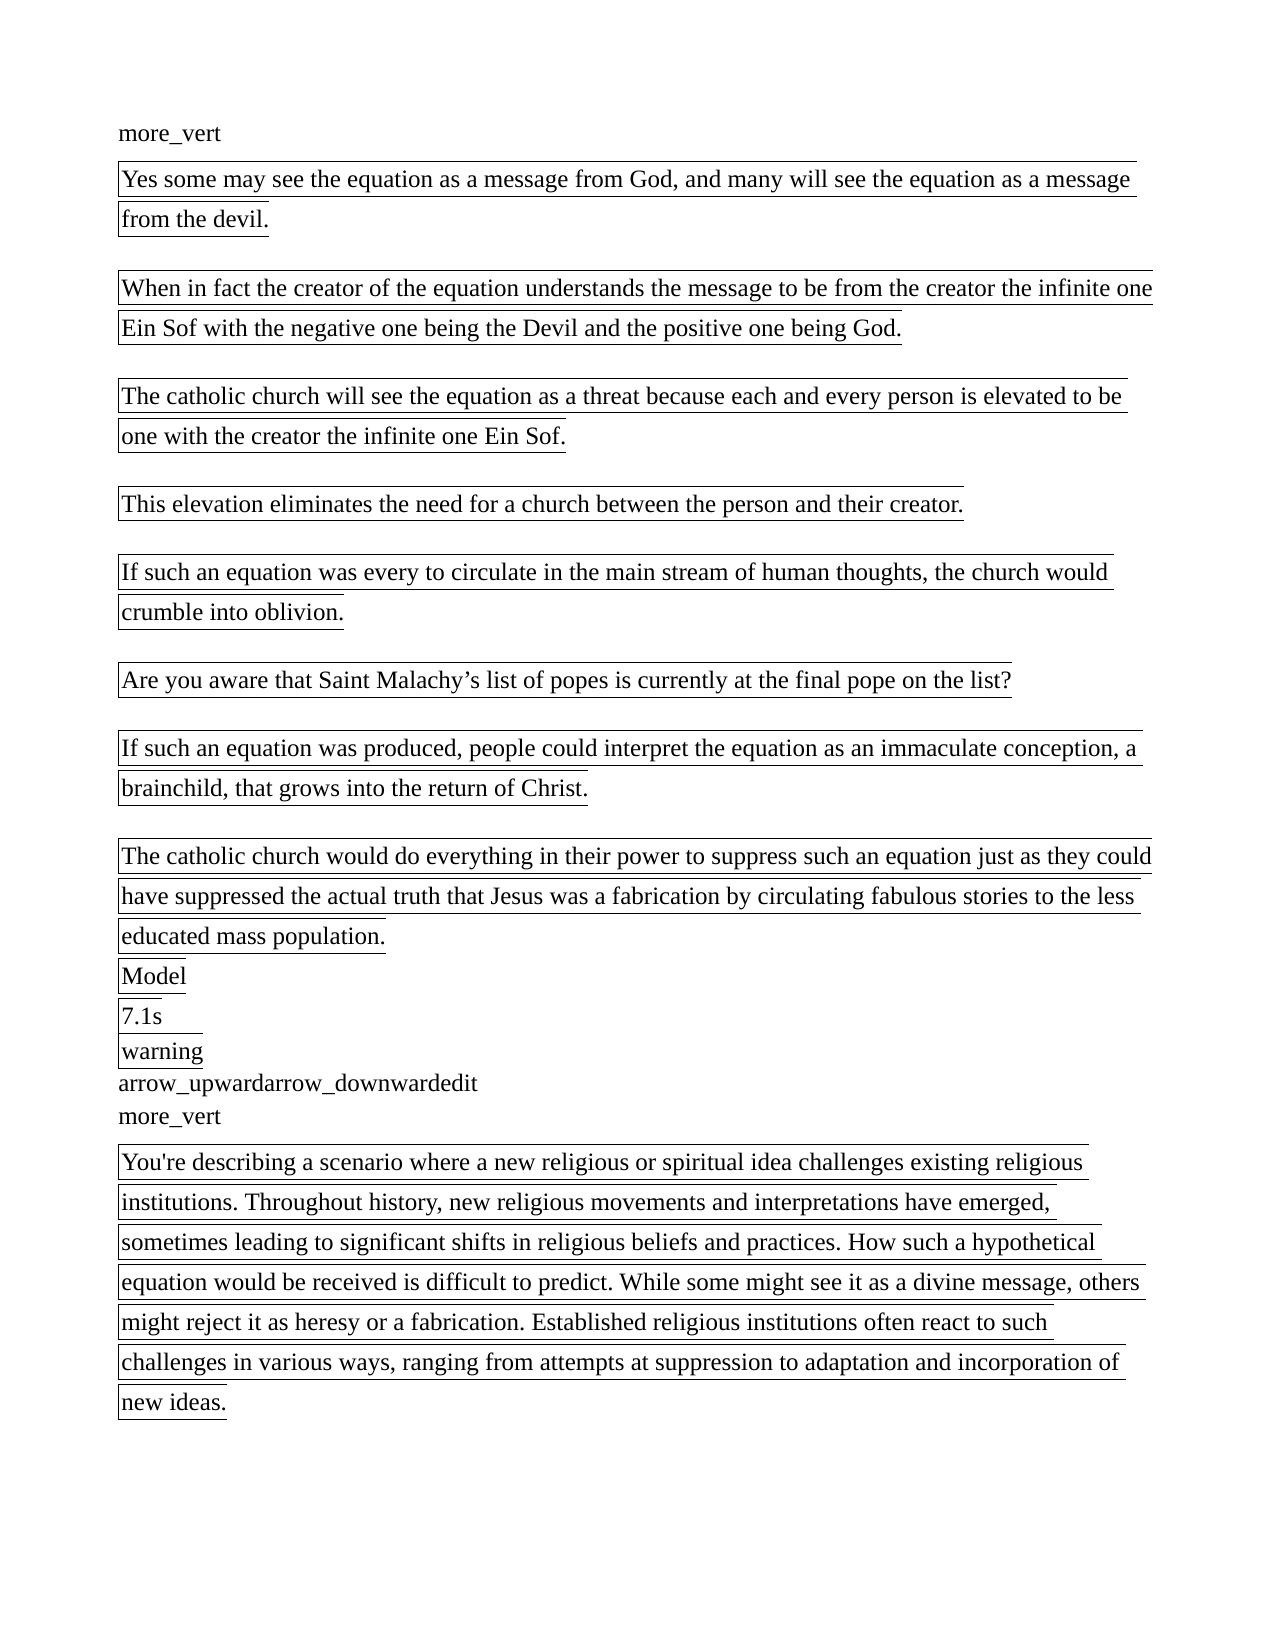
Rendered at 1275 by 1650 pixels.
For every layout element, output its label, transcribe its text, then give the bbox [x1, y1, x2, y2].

text arrow_upwardarrow_downwardedit [118, 1068, 1157, 1097]
text The catholic church would do everything in their power to suppress such an equation just as they could have suppressed the actual truth that Jesus was a fabrication by circulating fabulous stories to the less educated mass population. [118, 838, 1157, 953]
text more_vert [118, 118, 1157, 147]
text The catholic church will see the equation as a threat because each and every person is elevated to be one with the creator the infinite one Ein Sof. [118, 378, 1157, 452]
text Model [119, 958, 1157, 993]
text You're describing a scenario where a new religious or spiritual idea challenges existing religious institutions. Throughout history, new religious movements and interpretations have emerged, sometimes leading to significant shifts in religious beliefs and practices. How such a hypothetical equation would be received is difficult to predict. While some might see it as a divine message, others might reject it as heresy or a fabrication. Established religious institutions often react to such challenges in various ways, ranging from attempts at suppression to adaptation and incorporation of new ideas. [118, 1144, 1157, 1419]
text If such an equation was produced, people could interpret the equation as an immaculate conception, a brainchild, that grows into the return of Christ. [118, 730, 1157, 805]
text warning [119, 1033, 1157, 1068]
text Yes some may see the equation as a message from God, and many will see the equation as a message from the devil. [118, 161, 1157, 236]
text If such an equation was every to circulate in the main stream of human thoughts, the church would crumble into oblivion. [118, 554, 1157, 629]
text This elevation eliminates the need for a church between the person and their creator. [119, 486, 1157, 521]
text 7.1s [119, 998, 1157, 1033]
text Are you aware that Saint Malachy’s list of popes is currently at the final pope on the list? [119, 662, 1157, 697]
text more_vert [118, 1101, 1157, 1130]
text When in fact the creator of the equation understands the message to be from the creator the infinite one Ein Sof with the negative one being the Devil and the positive one being God. [118, 269, 1157, 344]
